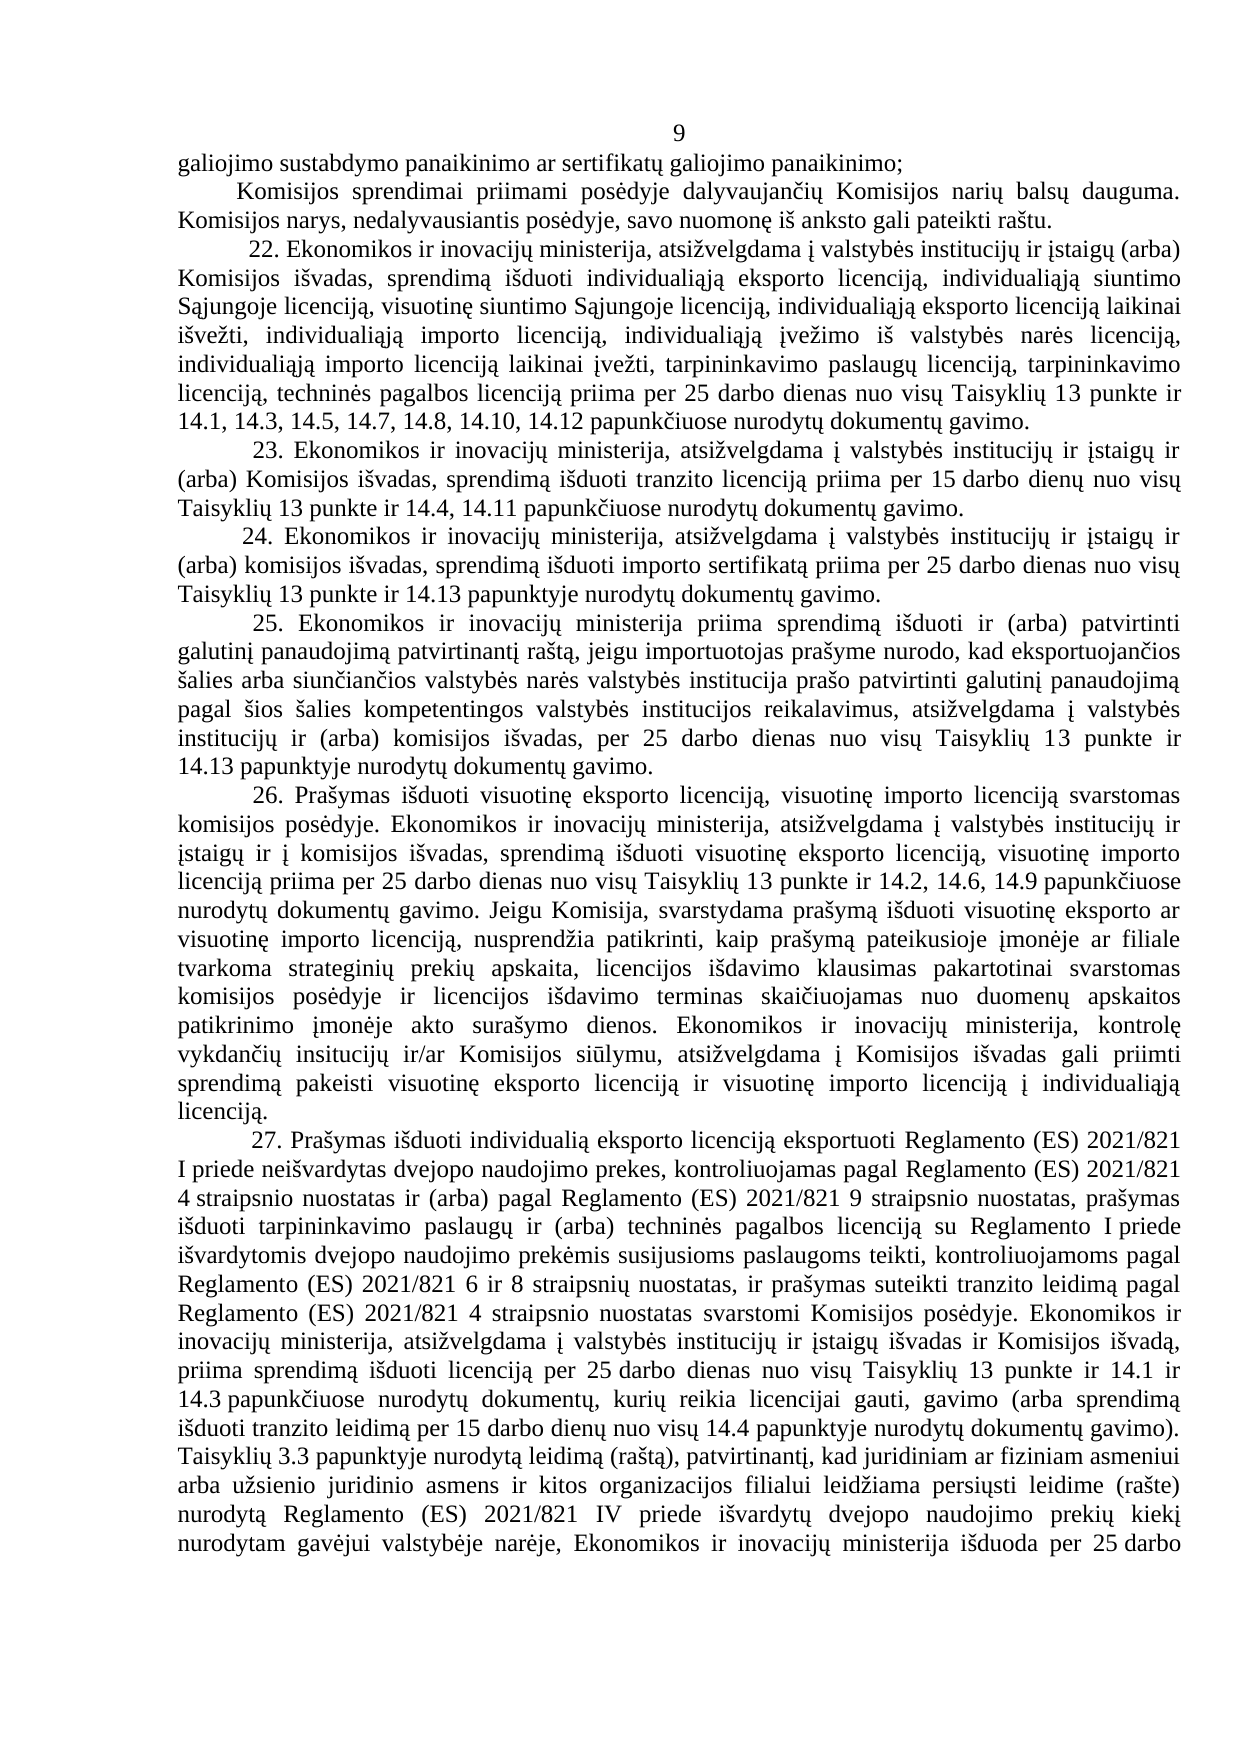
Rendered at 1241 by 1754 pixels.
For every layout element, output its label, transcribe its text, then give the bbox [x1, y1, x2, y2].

text 24. Ekonomikos ir inovacijų ministerija, atsižvelgdama į valstybės institucijų ir įstaigų ir (arba) komisijos išvadas, sprendimą išduoti importo sertifikatą priima per 25 darbo dienas nuo visų Taisyklių 13 punkte ir 14.13 papunktyje nurodytų dokumentų gavimo. [177, 521, 1181, 608]
text 26. Prašymas išduoti visuotinę eksporto licenciją, visuotinę importo licenciją svarstomas komisijos posėdyje. Ekonomikos ir inovacijų ministerija, atsižvelgdama į valstybės institucijų ir įstaigų ir į komisijos išvadas, sprendimą išduoti visuotinę eksporto licenciją, visuotinę importo licenciją priima per 25 darbo dienas nuo visų Taisyklių 13 punkte ir 14.2, 14.6, 14.9 papunkčiuose nurodytų dokumentų gavimo. Jeigu Komisija, svarstydama prašymą išduoti visuotinę eksporto ar visuotinę importo licenciją, nusprendžia patikrinti, kaip prašymą pateikusioje įmonėje ar filiale tvarkoma strateginių prekių apskaita, licencijos išdavimo klausimas pakartotinai svarstomas komisijos posėdyje ir licencijos išdavimo terminas skaičiuojamas nuo duomenų apskaitos patikrinimo įmonėje akto surašymo dienos. Ekonomikos ir inovacijų ministerija, kontrolę vykdančių insitucijų ir/ar Komisijos siūlymu, atsižvelgdama į Komisijos išvadas gali priimti sprendimą pakeisti visuotinę eksporto licenciją ir visuotinę importo licenciją į individualiąją licenciją. [177, 780, 1181, 1125]
text 25. Ekonomikos ir inovacijų ministerija priima sprendimą išduoti ir (arba) patvirtinti galutinį panaudojimą patvirtinantį raštą, jeigu importuotojas prašyme nurodo, kad eksportuojančios šalies arba siunčiančios valstybės narės valstybės institucija prašo patvirtinti galutinį panaudojimą pagal šios šalies kompetentingos valstybės institucijos reikalavimus, atsižvelgdama į valstybės institucijų ir (arba) komisijos išvadas, per 25 darbo dienas nuo visų Taisyklių 13 punkte ir 14.13 papunktyje nurodytų dokumentų gavimo. [177, 608, 1181, 780]
text 27. Prašymas išduoti individualią eksporto licenciją eksportuoti Reglamento (ES) 2021/821 I priede neišvardytas dvejopo naudojimo prekes, kontroliuojamas pagal Reglamento (ES) 2021/821 4 straipsnio nuostatas ir (arba) pagal Reglamento (ES) 2021/821 9 straipsnio nuostatas, prašymas išduoti tarpininkavimo paslaugų ir (arba) techninės pagalbos licenciją su Reglamento I priede išvardytomis dvejopo naudojimo prekėmis susijusioms paslaugoms teikti, kontroliuojamoms pagal Reglamento (ES) 2021/821 6 ir 8 straipsnių nuostatas, ir prašymas suteikti tranzito leidimą pagal Reglamento (ES) 2021/821 4 straipsnio nuostatas svarstomi Komisijos posėdyje. Ekonomikos ir inovacijų ministerija, atsižvelgdama į valstybės institucijų ir įstaigų išvadas ir Komisijos išvadą, priima sprendimą išduoti licenciją per 25 darbo dienas nuo visų Taisyklių 13 punkte ir 14.1 ir 14.3 papunkčiuose nurodytų dokumentų, kurių reikia licencijai gauti, gavimo (arba sprendimą išduoti tranzito leidimą per 15 darbo dienų nuo visų 14.4 papunktyje nurodytų dokumentų gavimo). Taisyklių 3.3 papunktyje nurodytą leidimą (raštą), patvirtinantį, kad juridiniam ar fiziniam asmeniui arba užsienio juridinio asmens ir kitos organizacijos filialui leidžiama persiųsti leidime (rašte) nurodytą Reglamento (ES) 2021/821 IV priede išvardytų dvejopo naudojimo prekių kiekį nurodytam gavėjui valstybėje narėje, Ekonomikos ir inovacijų ministerija išduoda per 25 darbo [177, 1125, 1181, 1556]
text galiojimo sustabdymo panaikinimo ar sertifikatų galiojimo panaikinimo; [177, 148, 1181, 176]
text Komisijos sprendimai priimami posėdyje dalyvaujančių Komisijos narių balsų dauguma. Komisijos narys, nedalyvausiantis posėdyje, savo nuomonę iš anksto gali pateikti raštu. [177, 176, 1181, 234]
text 22. Ekonomikos ir inovacijų ministerija, atsižvelgdama į valstybės institucijų ir įstaigų (arba) Komisijos išvadas, sprendimą išduoti individualiąją eksporto licenciją, individualiąją siuntimo Sąjungoje licenciją, visuotinę siuntimo Sąjungoje licenciją, individualiąją eksporto licenciją laikinai išvežti, individualiąją importo licenciją, individualiąją įvežimo iš valstybės narės licenciją, individualiąją importo licenciją laikinai įvežti, tarpininkavimo paslaugų licenciją, tarpininkavimo licenciją, techninės pagalbos licenciją priima per 25 darbo dienas nuo visų Taisyklių 13 punkte ir 14.1, 14.3, 14.5, 14.7, 14.8, 14.10, 14.12 papunkčiuose nurodytų dokumentų gavimo. [177, 234, 1181, 435]
text 23. Ekonomikos ir inovacijų ministerija, atsižvelgdama į valstybės institucijų ir įstaigų ir (arba) Komisijos išvadas, sprendimą išduoti tranzito licenciją priima per 15 darbo dienų nuo visų Taisyklių 13 punkte ir 14.4, 14.11 papunkčiuose nurodytų dokumentų gavimo. [177, 435, 1181, 521]
